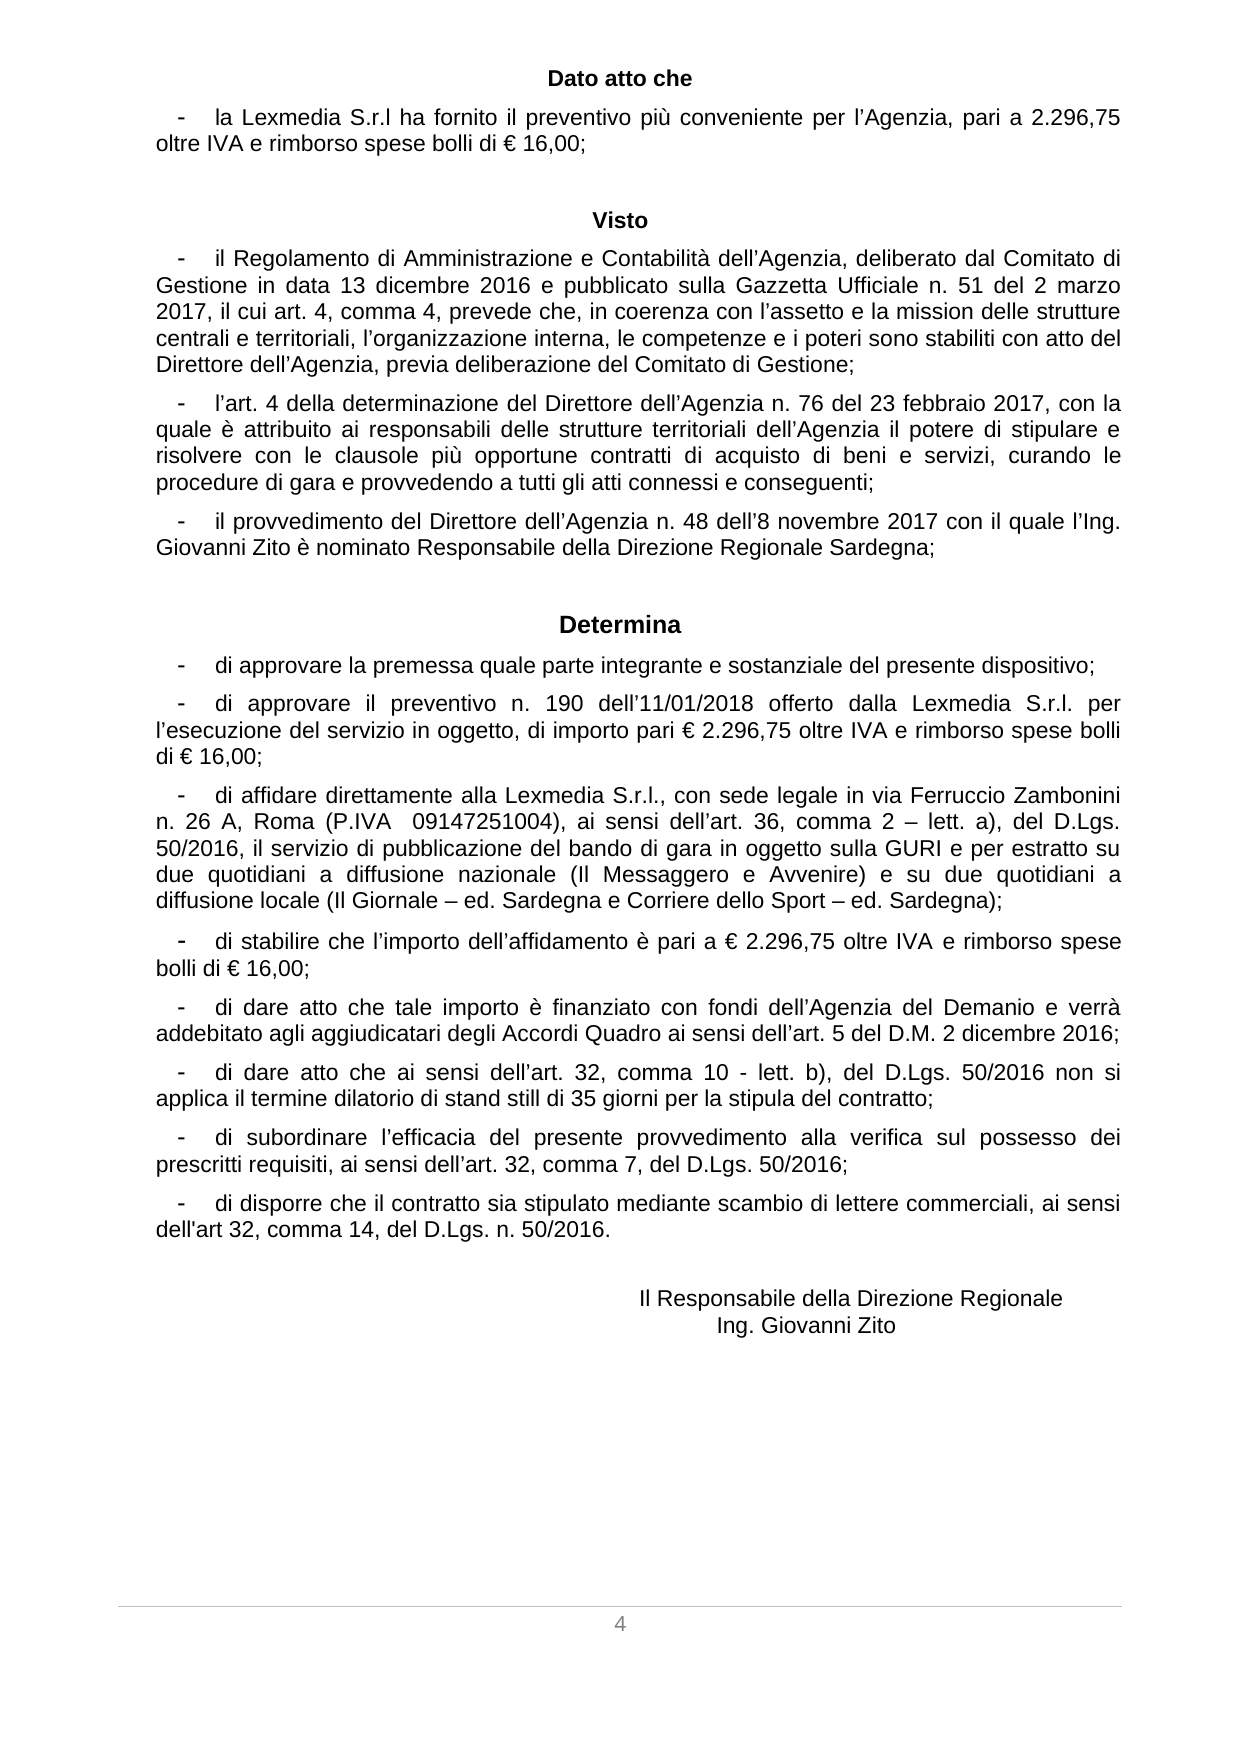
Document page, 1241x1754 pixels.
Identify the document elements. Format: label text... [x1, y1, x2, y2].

text Determina [118, 610, 1122, 639]
list di approvare la premessa quale parte integrante e sostanziale del presente dispositivo; [118, 652, 1122, 678]
list di dare atto che ai sensi dell’art. 32, comma 10 - lett. b), del D.Lgs. 50/2016 non si applica il termine dilatorio di stand still di 35 giorni per la stipula del contratto; [118, 1059, 1122, 1112]
list il Regolamento di Amministrazione e Contabilità dell’Agenzia, deliberato dal Comitato di Gestione in data 13 dicembre 2016 e pubblicato sulla Gazzetta Ufficiale n. 51 del 2 marzo 2017, il cui art. 4, comma 4, prevede che, in coerenza con l’assetto e la mission delle strutture centrali e territoriali, l’organizzazione interna, le competenze e i poteri sono stabiliti con atto del Direttore dell’Agenzia, previa deliberazione del Comitato di Gestione; [118, 245, 1122, 377]
list la Lexmedia S.r.l ha fornito il preventivo più conveniente per l’Agenzia, pari a 2.296,75 oltre IVA e rimborso spese bolli di € 16,00; [118, 104, 1122, 157]
list di disporre che il contratto sia stipulato mediante scambio di lettere commerciali, ai sensi dell'art 32, comma 14, del D.Lgs. n. 50/2016. [118, 1189, 1122, 1242]
list di subordinare l’efficacia del presente provvedimento alla verifica sul possesso dei prescritti requisiti, ai sensi dell’art. 32, comma 7, del D.Lgs. 50/2016; [118, 1124, 1122, 1177]
list l’art. 4 della determinazione del Direttore dell’Agenzia n. 76 del 23 febbraio 2017, con la quale è attribuito ai responsabili delle strutture territoriali dell’Agenzia il potere di stipulare e risolvere con le clausole più opportune contratti di acquisto di beni e servizi, curando le procedure di gara e provvedendo a tutti gli atti connessi e conseguenti; [118, 390, 1122, 495]
list di stabilire che l’importo dell’affidamento è pari a € 2.296,75 oltre IVA e rimborso spese bolli di € 16,00; [118, 926, 1122, 981]
text Visto [118, 207, 1122, 233]
list di approvare il preventivo n. 190 dell’11/01/2018 offerto dalla Lexmedia S.r.l. per l’esecuzione del servizio in oggetto, di importo pari € 2.296,75 oltre IVA e rimborso spese bolli di € 16,00; [118, 690, 1122, 769]
text Ing. Giovanni Zito [118, 1312, 1122, 1338]
text Dato atto che [118, 65, 1122, 91]
list di affidare direttamente alla Lexmedia S.r.l., con sede legale in via Ferruccio Zambonini n. 26 A, Roma (P.IVA 09147251004), ai sensi dell’art. 36, comma 2 – lett. a), del D.Lgs. 50/2016, il servizio di pubblicazione del bando di gara in oggetto sulla GURI e per estratto su due quotidiani a diffusione nazionale (Il Messaggero e Avvenire) e su due quotidiani a diffusione locale (Il Giornale – ed. Sardegna e Corriere dello Sport – ed. Sardegna); [118, 782, 1122, 914]
list di dare atto che tale importo è finanziato con fondi dell’Agenzia del Demanio e verrà addebitato agli aggiudicatari degli Accordi Quadro ai sensi dell’art. 5 del D.M. 2 dicembre 2016; [118, 994, 1122, 1047]
text Il Responsabile della Direzione Regionale [118, 1283, 1122, 1312]
list il provvedimento del Direttore dell’Agenzia n. 48 dell’8 novembre 2017 con il quale l’Ing. Giovanni Zito è nominato Responsabile della Direzione Regionale Sardegna; [118, 508, 1122, 560]
